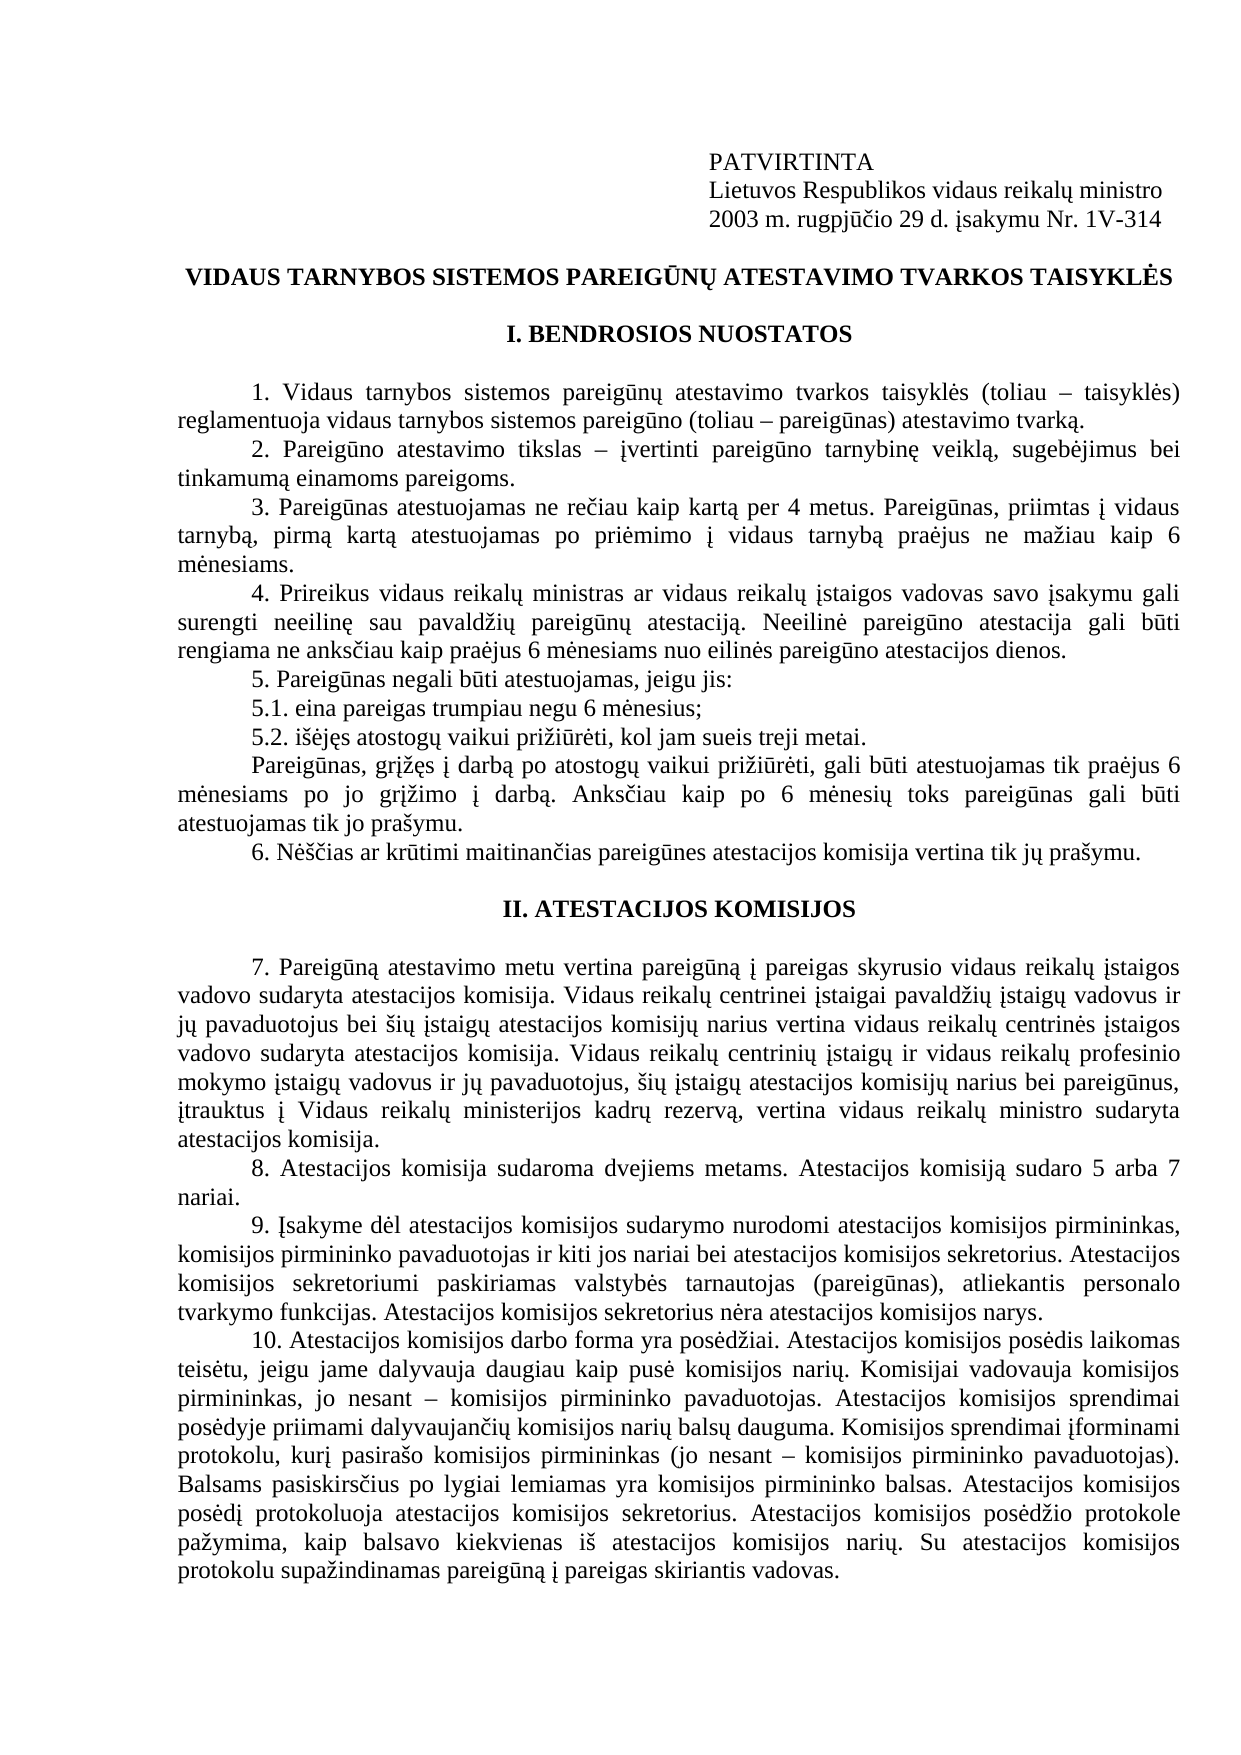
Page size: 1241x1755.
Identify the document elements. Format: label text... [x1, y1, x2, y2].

text I. BENDROSIOS NUOSTATOS [177, 319, 1181, 348]
text 8. Atestacijos komisija sudaroma dvejiems metams. Atestacijos komisiją sudaro 5 arba 7 nariai. [177, 1153, 1181, 1211]
text PATVIRTINTA [177, 147, 1181, 176]
text 5.1. eina pareigas trumpiau negu 6 mėnesius; [177, 693, 1181, 722]
text 5.2. išėjęs atostogų vaikui prižiūrėti, kol jam sueis treji metai. [177, 722, 1181, 751]
text 3. Pareigūnas atestuojamas ne rečiau kaip kartą per 4 metus. Pareigūnas, priimtas į vidaus tarnybą, pirmą kartą atestuojamas po priėmimo į vidaus tarnybą praėjus ne mažiau kaip 6 mėnesiams. [177, 492, 1181, 578]
text 5. Pareigūnas negali būti atestuojamas, jeigu jis: [177, 664, 1181, 693]
text II. atestacijos komisijOS [177, 894, 1181, 923]
text 9. Įsakyme dėl atestacijos komisijos sudarymo nurodomi atestacijos komisijos pirmininkas, komisijos pirmininko pavaduotojas ir kiti jos nariai bei atestacijos komisijos sekretorius. Atestacijos komisijos sekretoriumi paskiriamas valstybės tarnautojas (pareigūnas), atliekantis personalo tvarkymo funkcijas. Atestacijos komisijos sekretorius nėra atestacijos komisijos narys. [177, 1211, 1181, 1326]
text Lietuvos Respublikos vidaus reikalų ministro [177, 176, 1181, 204]
text 2. Pareigūno atestavimo tikslas – įvertinti pareigūno tarnybinę veiklą, sugebėjimus bei tinkamumą einamoms pareigoms. [177, 434, 1181, 492]
text 10. Atestacijos komisijos darbo forma yra posėdžiai. Atestacijos komisijos posėdis laikomas teisėtu, jeigu jame dalyvauja daugiau kaip pusė komisijos narių. Komisijai vadovauja komisijos pirmininkas, jo nesant – komisijos pirmininko pavaduotojas. Atestacijos komisijos sprendimai posėdyje priimami dalyvaujančių komisijos narių balsų dauguma. Komisijos sprendimai įforminami protokolu, kurį pasirašo komisijos pirmininkas (jo nesant – komisijos pirmininko pavaduotojas). Balsams pasiskirsčius po lygiai lemiamas yra komisijos pirmininko balsas. Atestacijos komisijos posėdį protokoluoja atestacijos komisijos sekretorius. Atestacijos komisijos posėdžio protokole pažymima, kaip balsavo kiekvienas iš atestacijos komisijos narių. Su atestacijos komisijos protokolu supažindinamas pareigūną į pareigas skiriantis vadovas. [177, 1326, 1181, 1584]
text 6. Nėščias ar krūtimi maitinančias pareigūnes atestacijos komisija vertina tik jų prašymu. [177, 837, 1181, 866]
text 7. Pareigūną atestavimo metu vertina pareigūną į pareigas skyrusio vidaus reikalų įstaigos vadovo sudaryta atestacijos komisija. Vidaus reikalų centrinei įstaigai pavaldžių įstaigų vadovus ir jų pavaduotojus bei šių įstaigų atestacijos komisijų narius vertina vidaus reikalų centrinės įstaigos vadovo sudaryta atestacijos komisija. Vidaus reikalų centrinių įstaigų ir vidaus reikalų profesinio mokymo įstaigų vadovus ir jų pavaduotojus, šių įstaigų atestacijos komisijų narius bei pareigūnus, įtrauktus į Vidaus reikalų ministerijos kadrų rezervą, vertina vidaus reikalų ministro sudaryta atestacijos komisija. [177, 952, 1181, 1153]
text 4. Prireikus vidaus reikalų ministras ar vidaus reikalų įstaigos vadovas savo įsakymu gali surengti neeilinę sau pavaldžių pareigūnų atestaciją. Neeilinė pareigūno atestacija gali būti rengiama ne anksčiau kaip praėjus 6 mėnesiams nuo eilinės pareigūno atestacijos dienos. [177, 578, 1181, 664]
text 1. Vidaus tarnybos sistemos pareigūnų atestavimo tvarkos taisyklės (toliau – taisyklės) reglamentuoja vidaus tarnybos sistemos pareigūno (toliau – pareigūnas) atestavimo tvarką. [177, 377, 1181, 434]
text 2003 m. rugpjūčio 29 d. įsakymu Nr. 1V-314 [177, 204, 1181, 233]
text Pareigūnas, grįžęs į darbą po atostogų vaikui prižiūrėti, gali būti atestuojamas tik praėjus 6 mėnesiams po jo grįžimo į darbą. Anksčiau kaip po 6 mėnesių toks pareigūnas gali būti atestuojamas tik jo prašymu. [177, 751, 1181, 837]
text vidaus tarnybos sistemos pareigūnų atestavimo Tvarkos TAISYKLĖS [177, 262, 1181, 291]
